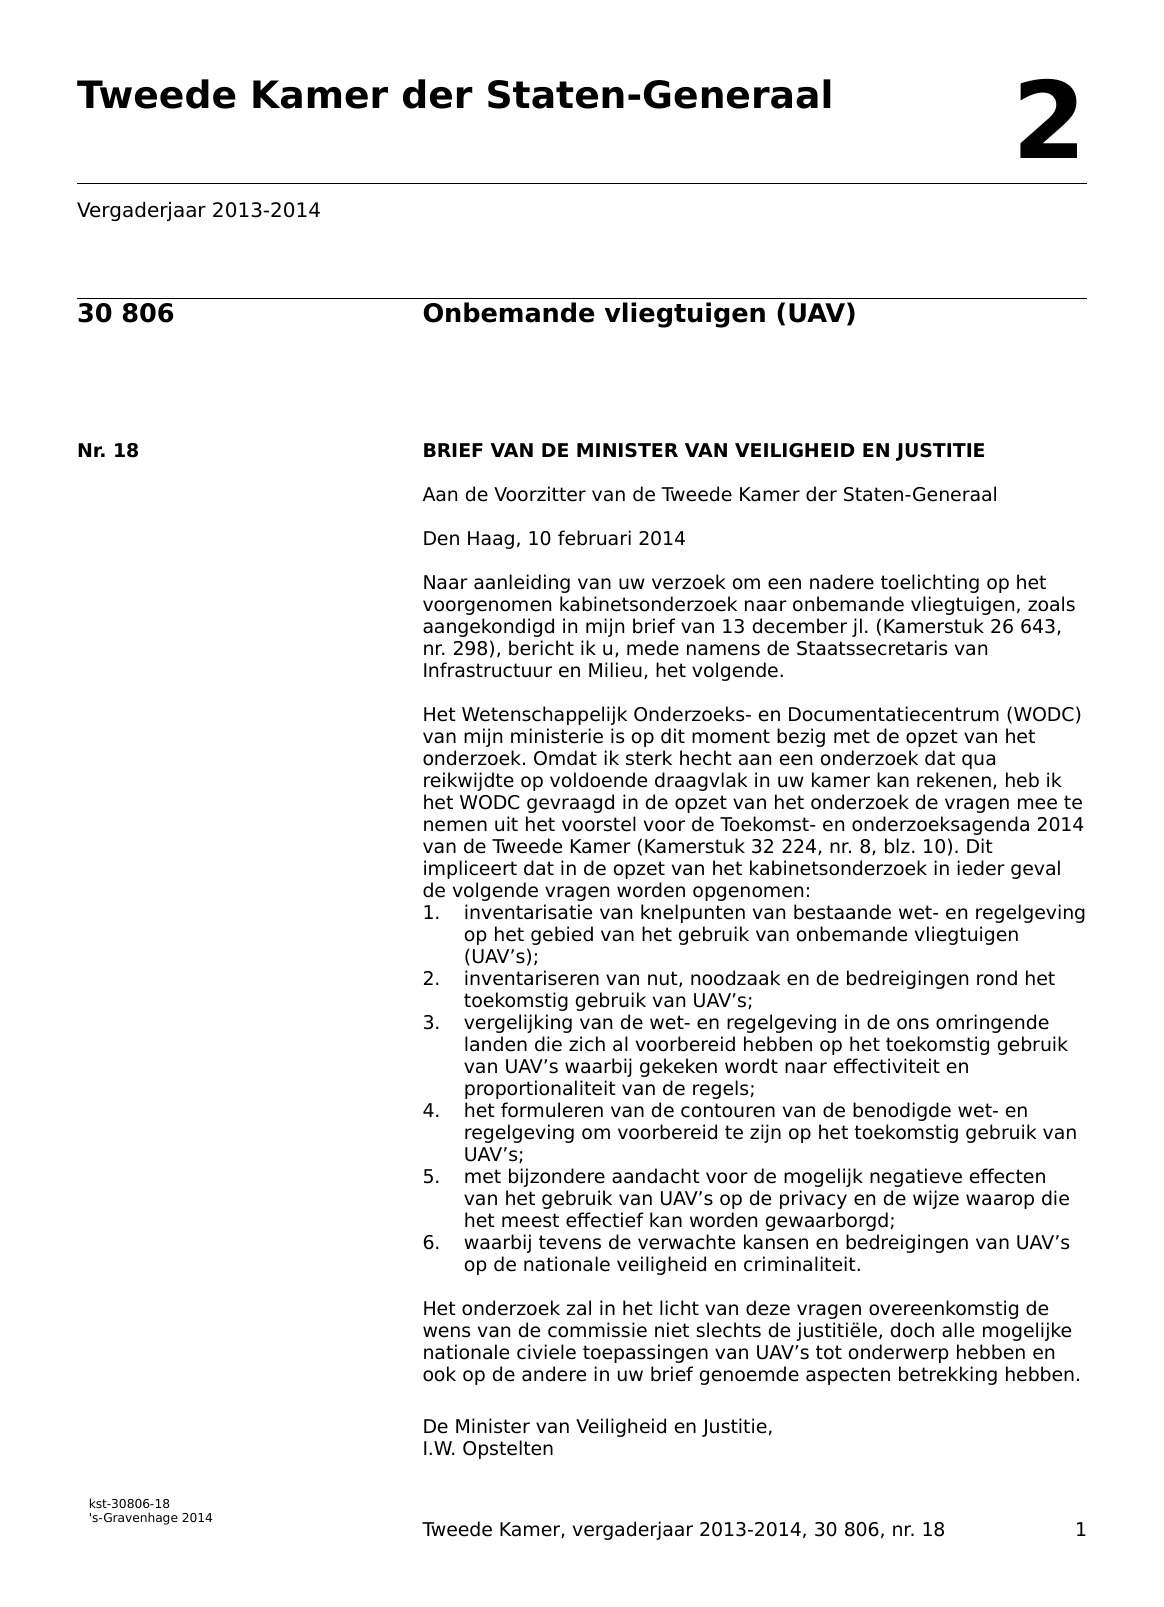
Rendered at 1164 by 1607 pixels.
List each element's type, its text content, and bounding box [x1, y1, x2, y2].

text kst-30806-18 [88, 1497, 323, 1511]
text Het Wetenschappelijk Onderzoeks- en Documentatiecentrum (WODC) van mijn ministerie is op dit moment bezig met de opzet van het onderzoek. Omdat ik sterk hecht aan een onderzoek dat qua reikwijdte op voldoende draagvlak in uw kamer kan rekenen, heb ik het WODC gevraagd in de opzet van het onderzoek de vragen mee te nemen uit het voorstel voor de Toekomst- en onderzoeksagenda 2014 van de Tweede Kamer (Kamerstuk 32 224, nr. 8, blz. 10). Dit impliceert dat in de opzet van het kabinetsonderzoek in ieder geval de volgende vragen worden opgenomen: [422, 704, 1087, 902]
text Den Haag, 10 februari 2014 [422, 528, 1087, 550]
text 6. waarbij tevens de verwachte kansen en bedreigingen van UAV’s op de nationale veiligheid en criminaliteit. [422, 1232, 1087, 1276]
text 3. vergelijking van de wet- en regelgeving in de ons omringende landen die zich al voorbereid hebben op het toekomstig gebruik van UAV’s waarbij gekeken wordt naar effectiviteit en proportionaliteit van de regels; [422, 1012, 1087, 1100]
text Aan de Voorzitter van de Tweede Kamer der Staten-Generaal [422, 484, 1087, 506]
text Naar aanleiding van uw verzoek om een nadere toelichting op het voorgenomen kabinetsonderzoek naar onbemande vliegtuigen, zoals aangekondigd in mijn brief van 13 december jl. (Kamerstuk 26 643, nr. 298), bericht ik u, mede namens de Staatssecretaris van Infrastructuur en Milieu, het volgende. [422, 572, 1087, 682]
subtitle 30 806 Onbemande vliegtuigen (UAV) [77, 299, 1087, 329]
text 2. inventariseren van nut, noodzaak en de bedreigingen rond het toekomstig gebruik van UAV’s; [422, 968, 1087, 1012]
table_header Tweede Kamer der Staten-Generaal [77, 59, 886, 183]
text 's-Gravenhage 2014 [88, 1511, 323, 1525]
table_cell Vergaderjaar 2013-2014 [77, 184, 1087, 298]
table_header 2 [886, 59, 1087, 183]
text 4. het formuleren van de contouren van de benodigde wet- en regelgeving om voorbereid te zijn op het toekomstig gebruik van UAV’s; [422, 1100, 1087, 1166]
text 5. met bijzondere aandacht voor de mogelijk negatieve effecten van het gebruik van UAV’s op de privacy en de wijze waarop die het meest effectief kan worden gewaarborgd; [422, 1166, 1087, 1232]
text 1. inventarisatie van knelpunten van bestaande wet- en regelgeving op het gebied van het gebruik van onbemande vliegtuigen (UAV’s); [422, 902, 1087, 968]
subtitle Nr. 18 BRIEF VAN DE MINISTER VAN VEILIGHEID EN JUSTITIE [77, 440, 1087, 462]
text Het onderzoek zal in het licht van deze vragen overeenkomstig de wens van de commissie niet slechts de justitiële, doch alle mogelijke nationale civiele toepassingen van UAV’s tot onderwerp hebben en ook op de andere in uw brief genoemde aspecten betrekking hebben. [422, 1298, 1087, 1386]
text De Minister van Veiligheid en Justitie, I.W. Opstelten [422, 1416, 1087, 1460]
